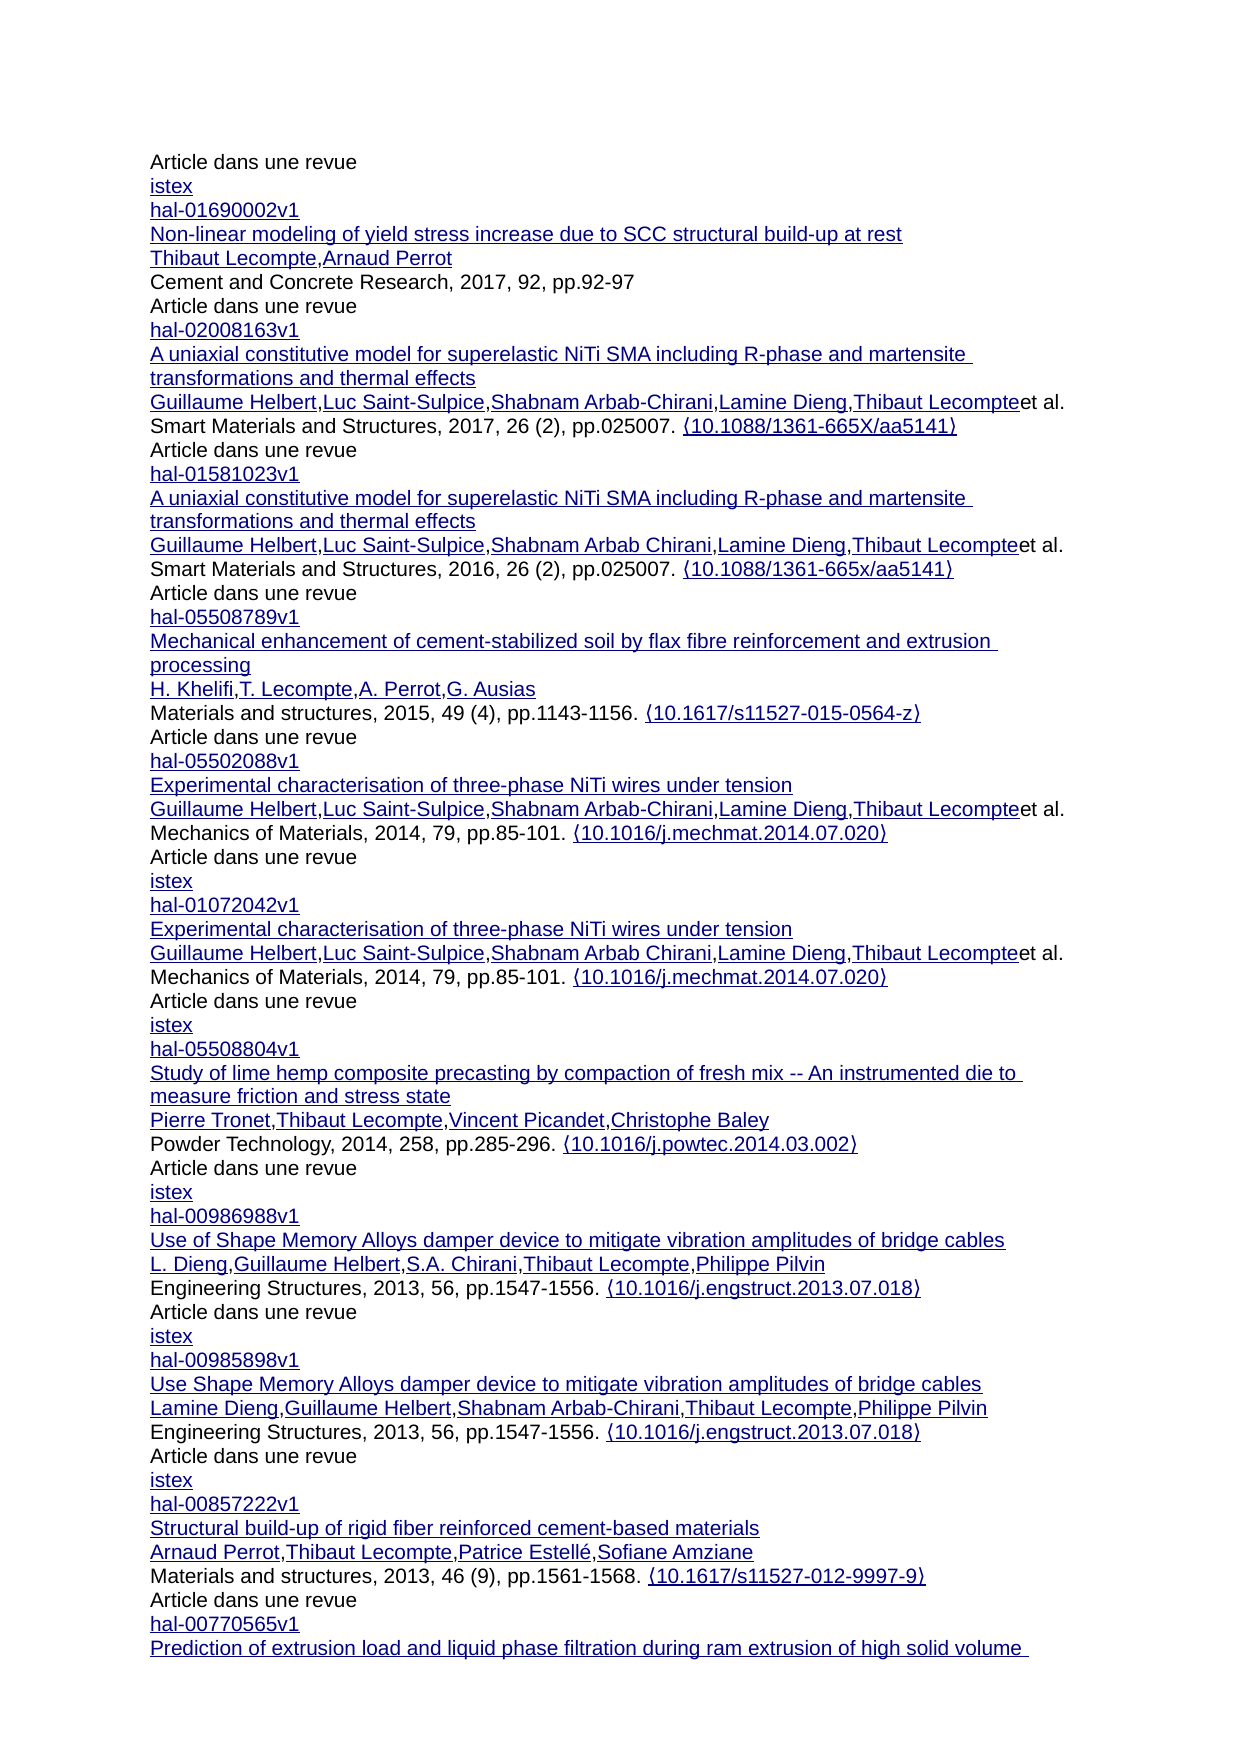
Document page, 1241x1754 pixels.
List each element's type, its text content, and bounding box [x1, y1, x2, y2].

table_cell Study of lime hemp composite precasting by compaction of fresh mix -- An instrumented die to measure friction and stress state Pierre Tronet,Thibaut Lecompte,Vincent Picandet,Christophe Baley Powder Technology, 2014, 258, pp.285-296. ⟨10.1016/j.powtec.2014.03.002⟩ Article dans une revue istex hal-00986988v1 [150, 1060, 1090, 1228]
table_cell Structural build-up of rigid fiber reinforced cement-based materials Arnaud Perrot,Thibaut Lecompte,Patrice Estellé,Sofiane Amziane Materials and structures, 2013, 46 (9), pp.1561-1568. ⟨10.1617/s11527-012-9997-9⟩ Article dans une revue hal-00770565v1 [150, 1516, 1090, 1635]
table_cell Use of Shape Memory Alloys damper device to mitigate vibration amplitudes of bridge cables L. Dieng,Guillaume Helbert,S.A. Chirani,Thibaut Lecompte,Philippe Pilvin Engineering Structures, 2013, 56, pp.1547-1556. ⟨10.1016/j.engstruct.2013.07.018⟩ Article dans une revue istex hal-00985898v1 [150, 1228, 1090, 1372]
table_cell Non-linear modeling of yield stress increase due to SCC structural build-up at rest Thibaut Lecompte,Arnaud Perrot Cement and Concrete Research, 2017, 92, pp.92-97 Article dans une revue hal-02008163v1 [150, 222, 1090, 342]
table_cell Experimental characterisation of three-phase NiTi wires under tension Guillaume Helbert,Luc Saint-Sulpice,Shabnam Arbab-Chirani,Lamine Dieng,Thibaut Lecompteet al. Mechanics of Materials, 2014, 79, pp.85-101. ⟨10.1016/j.mechmat.2014.07.020⟩ Article dans une revue istex hal-01072042v1 [150, 773, 1090, 917]
table_cell Mechanical enhancement of cement-stabilized soil by flax fibre reinforcement and extrusion processing H. Khelifi,T. Lecompte,A. Perrot,G. Ausias Materials and structures, 2015, 49 (4), pp.1143-1156. ⟨10.1617/s11527-015-0564-z⟩ Article dans une revue hal-05502088v1 [150, 629, 1090, 773]
table_cell Article dans une revue istex hal-01690002v1 [150, 150, 1090, 222]
table_cell Use Shape Memory Alloys damper device to mitigate vibration amplitudes of bridge cables Lamine Dieng,Guillaume Helbert,Shabnam Arbab-Chirani,Thibaut Lecompte,Philippe Pilvin Engineering Structures, 2013, 56, pp.1547-1556. ⟨10.1016/j.engstruct.2013.07.018⟩ Article dans une revue istex hal-00857222v1 [150, 1372, 1090, 1516]
table_cell A uniaxial constitutive model for superelastic NiTi SMA including R-phase and martensite transformations and thermal effects Guillaume Helbert,Luc Saint-Sulpice,Shabnam Arbab-Chirani,Lamine Dieng,Thibaut Lecompteet al. Smart Materials and Structures, 2017, 26 (2), pp.025007. ⟨10.1088/1361-665X/aa5141⟩ Article dans une revue hal-01581023v1 [150, 342, 1090, 485]
table_cell A uniaxial constitutive model for superelastic NiTi SMA including R-phase and martensite transformations and thermal effects Guillaume Helbert,Luc Saint-Sulpice,Shabnam Arbab Chirani,Lamine Dieng,Thibaut Lecompteet al. Smart Materials and Structures, 2016, 26 (2), pp.025007. ⟨10.1088/1361-665x/aa5141⟩ Article dans une revue hal-05508789v1 [150, 485, 1090, 629]
table_cell Prediction of extrusion load and liquid phase filtration during ram extrusion of high solid volume [150, 1635, 1090, 1659]
table_cell Experimental characterisation of three-phase NiTi wires under tension Guillaume Helbert,Luc Saint-Sulpice,Shabnam Arbab Chirani,Lamine Dieng,Thibaut Lecompteet al. Mechanics of Materials, 2014, 79, pp.85-101. ⟨10.1016/j.mechmat.2014.07.020⟩ Article dans une revue istex hal-05508804v1 [150, 917, 1090, 1060]
